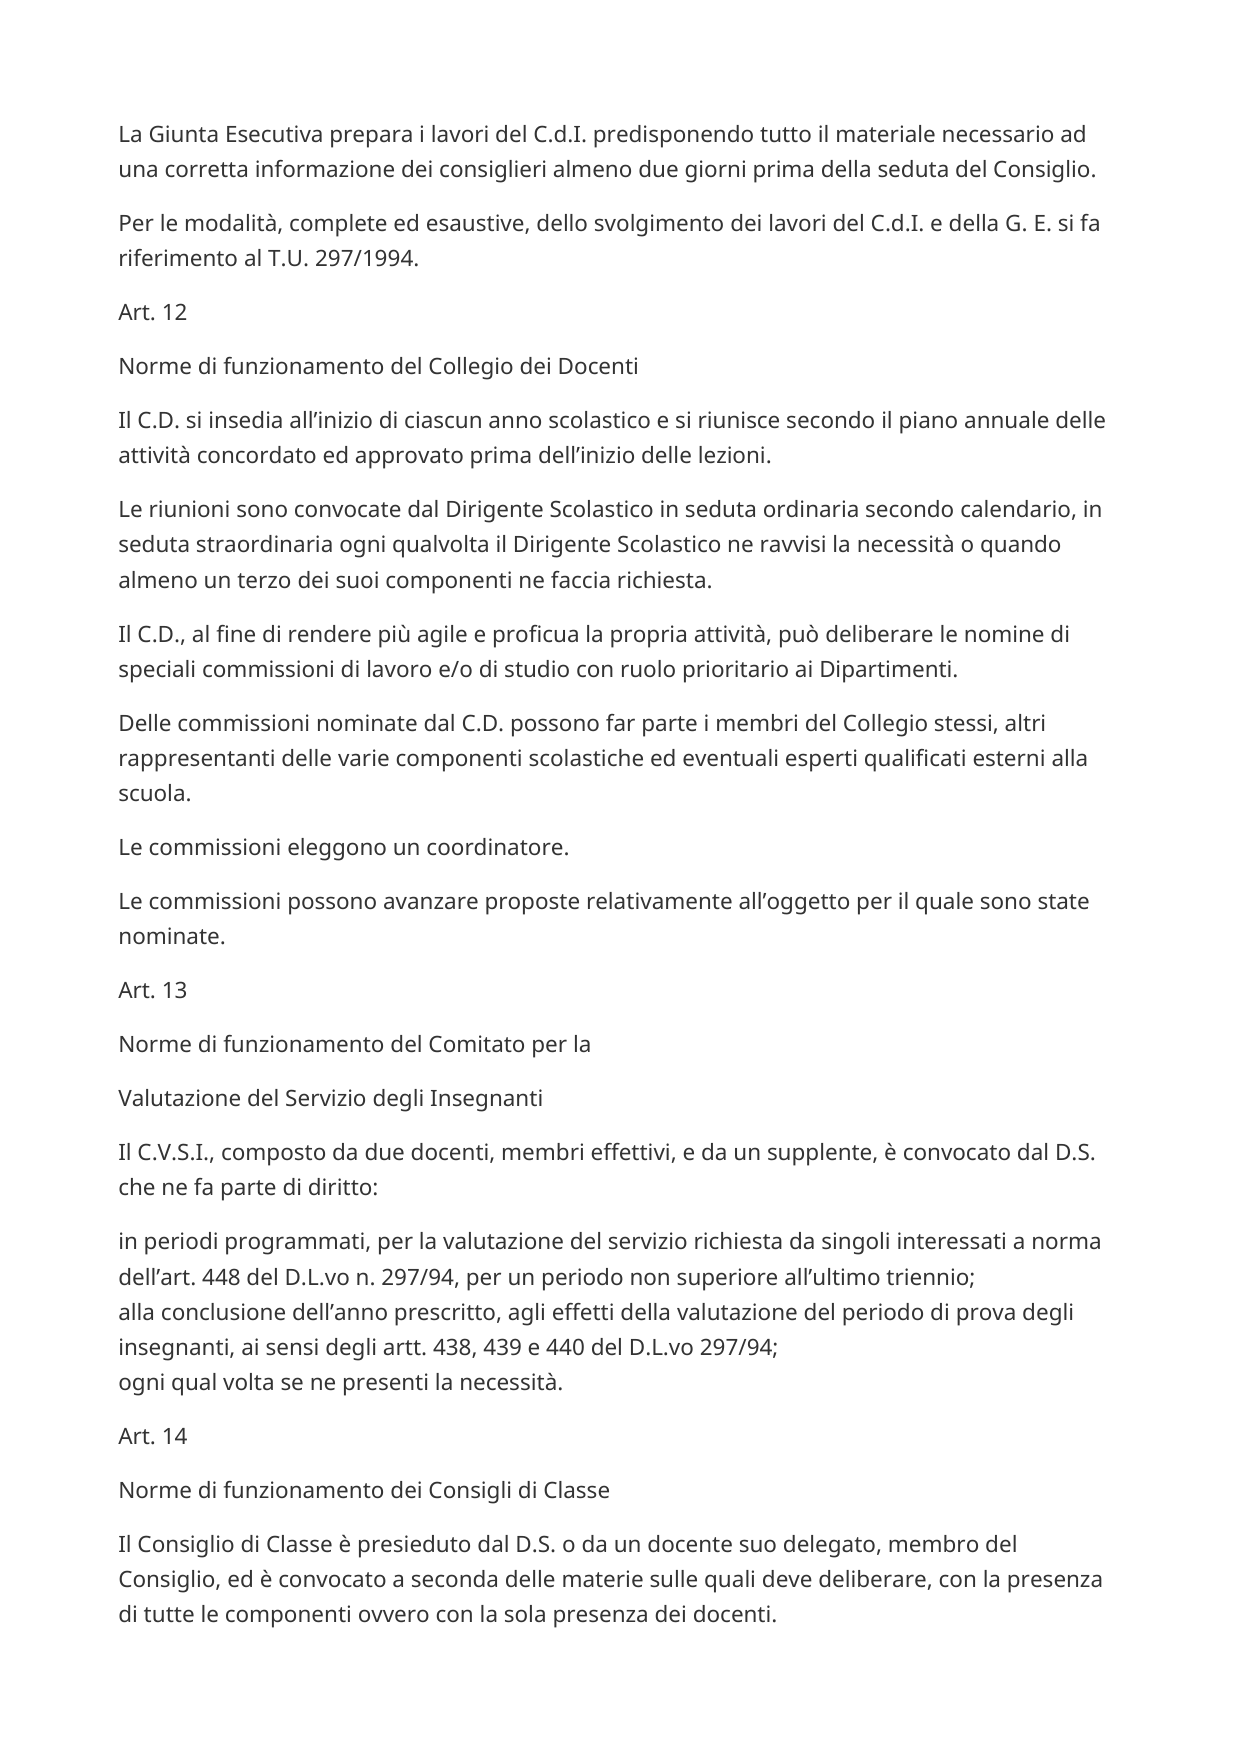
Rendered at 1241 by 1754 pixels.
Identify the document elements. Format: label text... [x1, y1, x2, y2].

text Valutazione del Servizio degli Insegnanti [118, 1082, 1122, 1113]
text Art. 13 [118, 974, 1122, 1005]
text Norme di funzionamento dei Consigli di Classe [118, 1474, 1122, 1505]
text Norme di funzionamento del Comitato per la [118, 1028, 1122, 1059]
text Il Consiglio di Classe è presieduto dal D.S. o da un docente suo delegato, membro del Consiglio, ed è convocato a seconda delle materie sulle quali deve deliberare, con la presenza di tutte le componenti ovvero con la sola presenza dei docenti. [118, 1528, 1122, 1629]
text Le riunioni sono convocate dal Dirigente Scolastico in seduta ordinaria secondo calendario, in seduta straordinaria ogni qualvolta il Dirigente Scolastico ne ravvisi la necessità o quando almeno un terzo dei suoi componenti ne faccia richiesta. [118, 493, 1122, 594]
text Delle commissioni nominate dal C.D. possono far parte i membri del Collegio stessi, altri rappresentanti delle varie componenti scolastiche ed eventuali esperti qualificati esterni alla scuola. [118, 707, 1122, 808]
text Norme di funzionamento del Collegio dei Docenti [118, 350, 1122, 381]
text Il C.V.S.I., composto da due docenti, membri effettivi, e da un supplente, è convocato dal D.S. che ne fa parte di diritto: [118, 1136, 1122, 1202]
text Il C.D. si insedia all’inizio di ciascun anno scolastico e si riunisce secondo il piano annuale delle attività concordato ed approvato prima dell’inizio delle lezioni. [118, 404, 1122, 470]
text Art. 14 [118, 1420, 1122, 1451]
text Il C.D., al fine di rendere più agile e proficua la propria attività, può deliberare le nomine di speciali commissioni di lavoro e/o di studio con ruolo prioritario ai Dipartimenti. [118, 618, 1122, 684]
text Le commissioni possono avanzare proposte relativamente all’oggetto per il quale sono state nominate. [118, 885, 1122, 951]
text La Giunta Esecutiva prepara i lavori del C.d.I. predisponendo tutto il materiale necessario ad una corretta informazione dei consiglieri almeno due giorni prima della seduta del Consiglio. [118, 118, 1122, 184]
text in periodi programmati, per la valutazione del servizio richiesta da singoli interessati a norma dell’art. 448 del D.L.vo n. 297/94, per un periodo non superiore all’ultimo triennio; alla conclusione dell’anno prescritto, agli effetti della valutazione del periodo di prova degli insegnanti, ai sensi degli artt. 438, 439 e 440 del D.L.vo 297/94; ogni qual volta se ne presenti la necessità. [118, 1226, 1122, 1397]
text Art. 12 [118, 296, 1122, 327]
text Le commissioni eleggono un coordinatore. [118, 831, 1122, 862]
text Per le modalità, complete ed esaustive, dello svolgimento dei lavori del C.d.I. e della G. E. si fa riferimento al T.U. 297/1994. [118, 207, 1122, 273]
